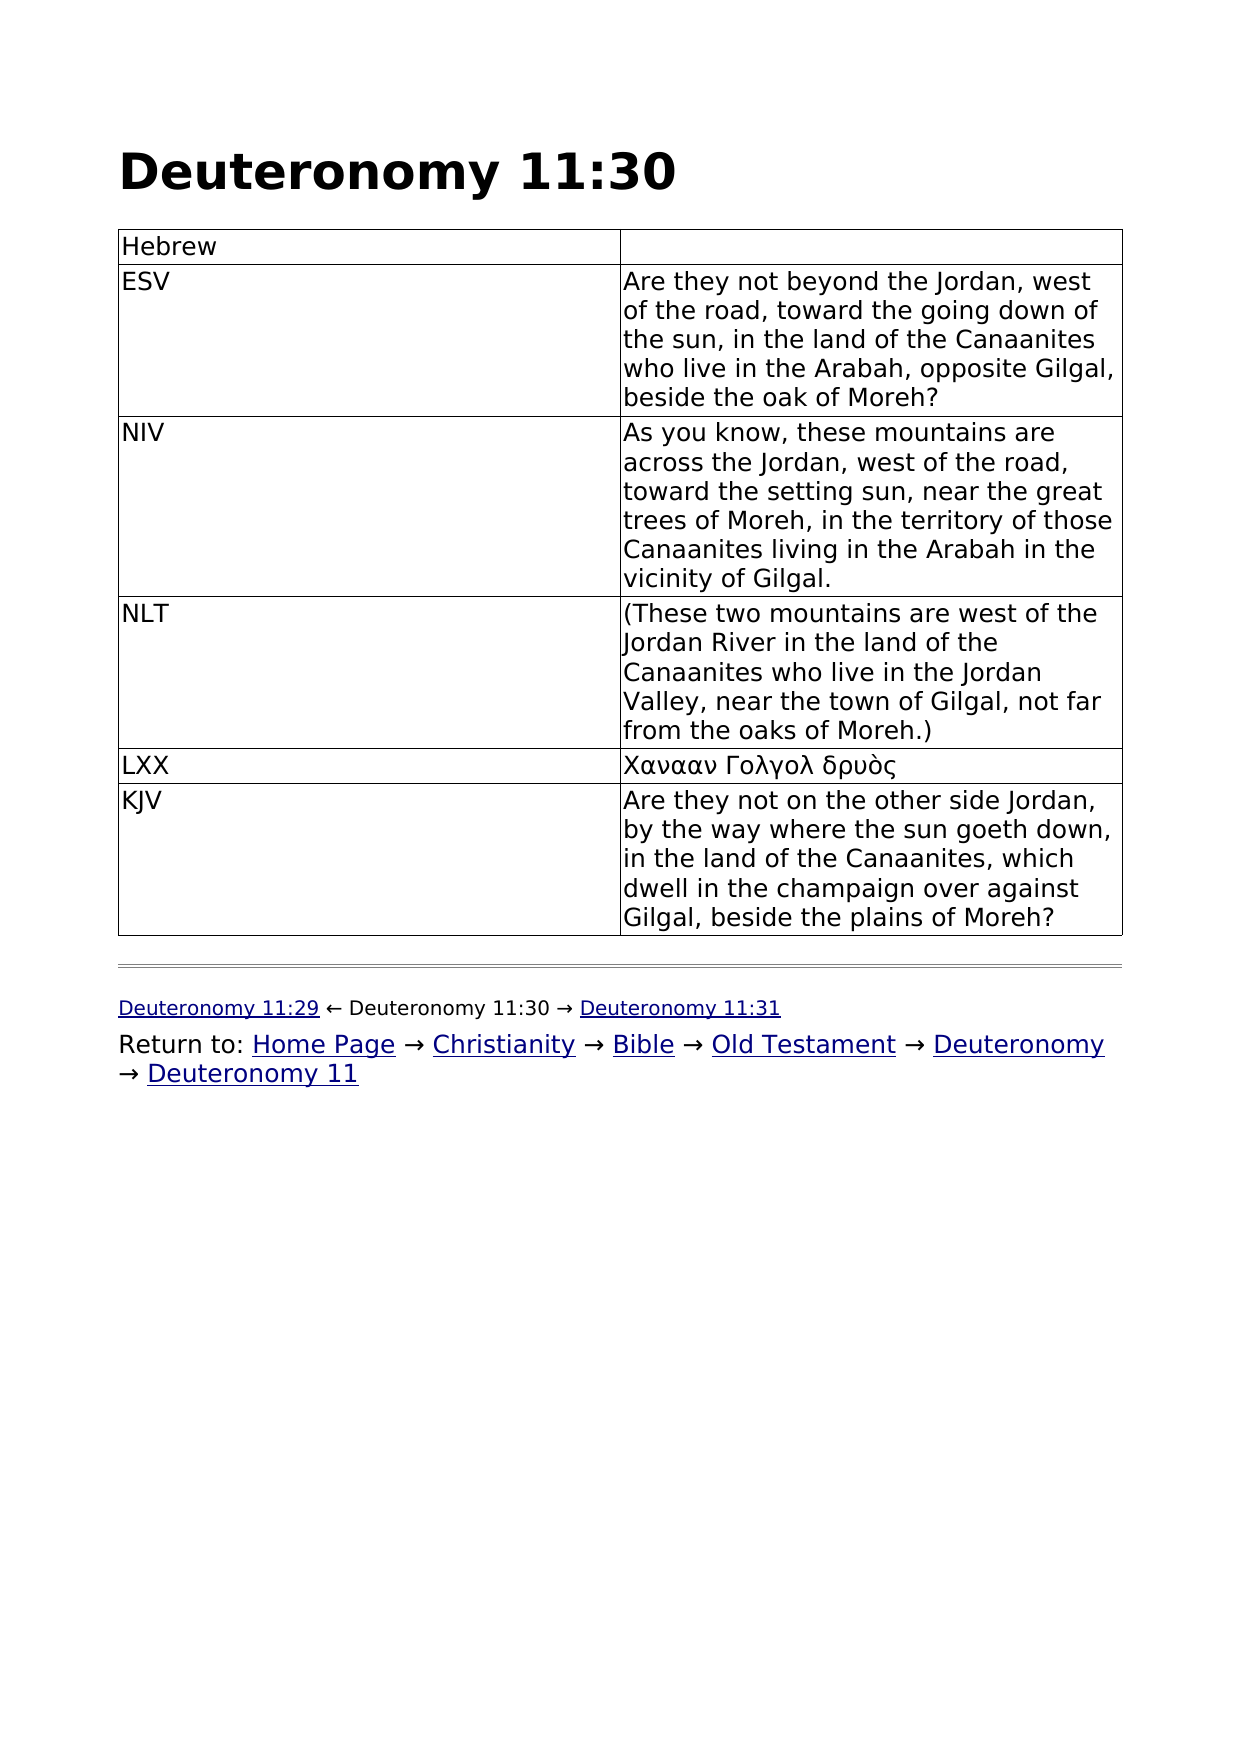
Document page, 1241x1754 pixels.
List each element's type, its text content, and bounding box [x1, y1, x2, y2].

table_cell NIV [119, 417, 620, 596]
table_cell As you know, these mountains are across the Jordan, west of the road, toward the setting sun, near the great trees of Moreh, in the territory of those Canaanites living in the Arabah in the vicinity of Gilgal. [621, 417, 1122, 596]
table_cell KJV [119, 784, 620, 935]
table_cell (These two mountains are west of the Jordan River in the land of the Canaanites who live in the Jordan Valley, near the town of Gilgal, not far from the oaks of Moreh.) [621, 597, 1122, 748]
table_cell ESV [119, 265, 620, 416]
table_cell Are they not beyond the Jordan, west of the road, toward the going down of the sun, in the land of the Canaanites who live in the Arabah, opposite Gilgal, beside the oak of Moreh? [621, 265, 1122, 416]
table_cell LXX [119, 749, 620, 783]
text Deuteronomy 11:29 ← Deuteronomy 11:30 → Deuteronomy 11:31 [118, 996, 1122, 1030]
table_cell NLT [119, 597, 620, 748]
subtitle Deuteronomy 11:30 [118, 143, 1122, 201]
text Return to: Home Page → Christianity → Bible → Old Testament → Deuteronomy → Deuteronomy 11 [118, 1030, 1122, 1089]
table_header Hebrew [119, 230, 620, 264]
table_header [621, 230, 1122, 264]
table_cell Χανααν Γολγολ δρυὸς [621, 749, 1122, 783]
table_cell Are they not on the other side Jordan, by the way where the sun goeth down, in the land of the Canaanites, which dwell in the champaign over against Gilgal, beside the plains of Moreh? [621, 784, 1122, 935]
